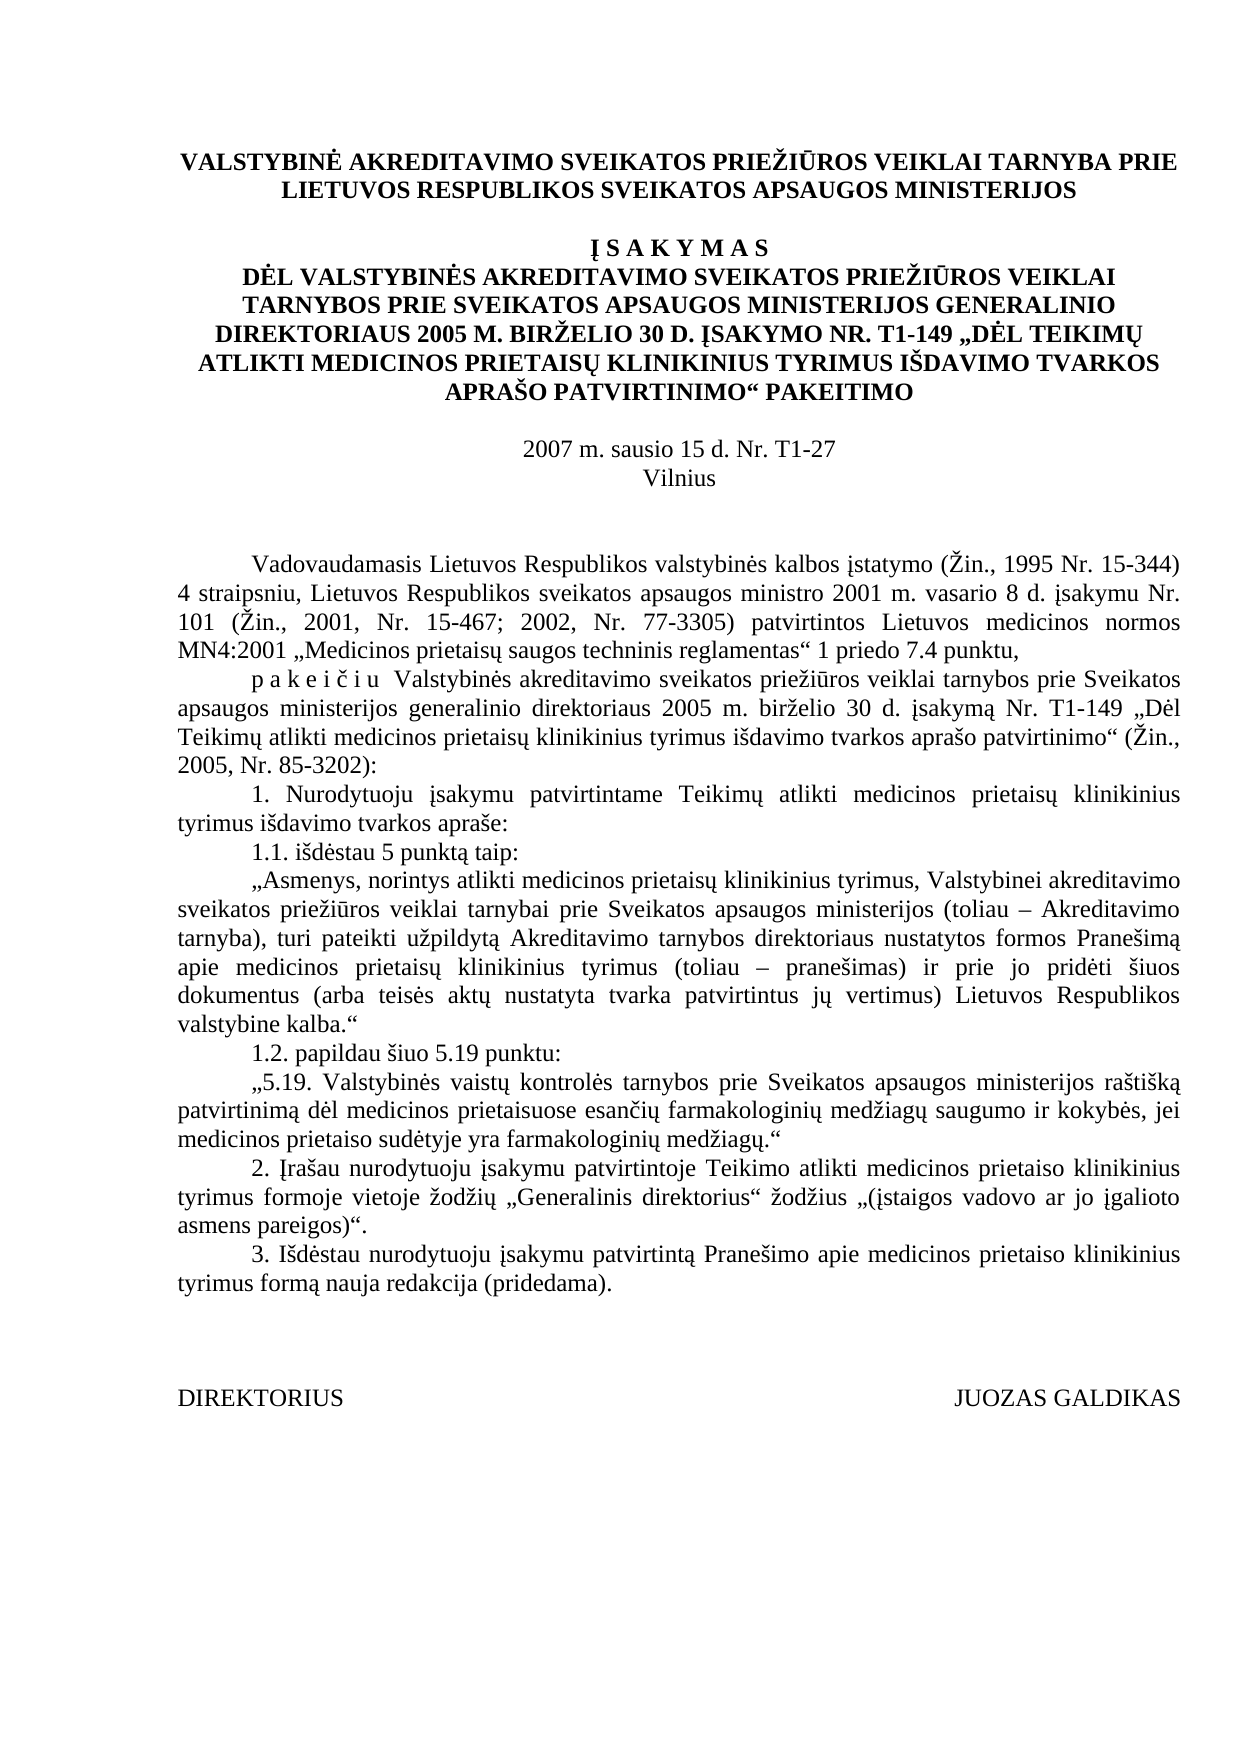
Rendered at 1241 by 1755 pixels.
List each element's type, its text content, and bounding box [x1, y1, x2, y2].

text 2. Įrašau nurodytuoju įsakymu patvirtintoje Teikimo atlikti medicinos prietaiso klinikinius tyrimus formoje vietoje žodžių „Generalinis direktorius“ žodžius „(įstaigos vadovo ar jo įgalioto asmens pareigos)“. [177, 1153, 1181, 1239]
text 1.1. išdėstau 5 punktą taip: [177, 837, 1181, 866]
text 1. Nurodytuoju įsakymu patvirtintame Teikimų atlikti medicinos prietaisų klinikinius tyrimus išdavimo tvarkos apraše: [177, 779, 1181, 837]
text pakeičiu Valstybinės akreditavimo sveikatos priežiūros veiklai tarnybos prie Sveikatos apsaugos ministerijos generalinio direktoriaus 2005 m. birželio 30 d. įsakymą Nr. T1-149 „Dėl Teikimų atlikti medicinos prietaisų klinikinius tyrimus išdavimo tvarkos aprašo patvirtinimo“ (Žin., 2005, Nr. 85-3202): [177, 664, 1181, 779]
text Į S A K Y M A S [177, 233, 1181, 262]
text DĖL VALSTYBINĖS AKREDITAVIMO SVEIKATOS PRIEŽIŪROS VEIKLAI TARNYBOS PRIE SVEIKATOS APSAUGOS MINISTERIJOS GENERALINIO DIREKTORIAUS 2005 M. BIRŽELIO 30 D. ĮSAKYMO NR. T1-149 „DĖL TEIKIMŲ ATLIKTI MEDICINOS PRIETAISŲ KLINIKINIUS TYRIMUS IŠDAVIMO TVARKOS APRAŠO PATVIRTINIMO“ PAKEITIMO [177, 262, 1181, 406]
text „5.19. Valstybinės vaistų kontrolės tarnybos prie Sveikatos apsaugos ministerijos raštišką patvirtinimą dėl medicinos prietaisuose esančių farmakologinių medžiagų saugumo ir kokybės, jei medicinos prietaiso sudėtyje yra farmakologinių medžiagų.“ [177, 1067, 1181, 1153]
text 3. Išdėstau nurodytuoju įsakymu patvirtintą Pranešimo apie medicinos prietaiso klinikinius tyrimus formą nauja redakcija (pridedama). [177, 1239, 1181, 1297]
text VALSTYBINĖ AKREDITAVIMO SVEIKATOS PRIEŽIŪROS VEIKLAI TARNYBA PRIE LIETUVOS RESPUBLIKOS SVEIKATOS APSAUGOS MINISTERIJOS [177, 147, 1181, 204]
text 1.2. papildau šiuo 5.19 punktu: [177, 1038, 1181, 1067]
text Vilnius [177, 463, 1181, 492]
text 2007 m. sausio 15 d. Nr. T1-27 [177, 434, 1181, 463]
text Vadovaudamasis Lietuvos Respublikos valstybinės kalbos įstatymo (Žin., 1995 Nr. 15-344) 4 straipsniu, Lietuvos Respublikos sveikatos apsaugos ministro 2001 m. vasario 8 d. įsakymu Nr. 101 (Žin., 2001, Nr. 15-467; 2002, Nr. 77-3305) patvirtintos Lietuvos medicinos normos MN4:2001 „Medicinos prietaisų saugos techninis reglamentas“ 1 priedo 7.4 punktu, [177, 549, 1181, 664]
text DIREKTORIUS JUOZAS GALDIKAS [177, 1383, 1181, 1412]
text „Asmenys, norintys atlikti medicinos prietaisų klinikinius tyrimus, Valstybinei akreditavimo sveikatos priežiūros veiklai tarnybai prie Sveikatos apsaugos ministerijos (toliau – Akreditavimo tarnyba), turi pateikti užpildytą Akreditavimo tarnybos direktoriaus nustatytos formos Pranešimą apie medicinos prietaisų klinikinius tyrimus (toliau – pranešimas) ir prie jo pridėti šiuos dokumentus (arba teisės aktų nustatyta tvarka patvirtintus jų vertimus) Lietuvos Respublikos valstybine kalba.“ [177, 866, 1181, 1038]
